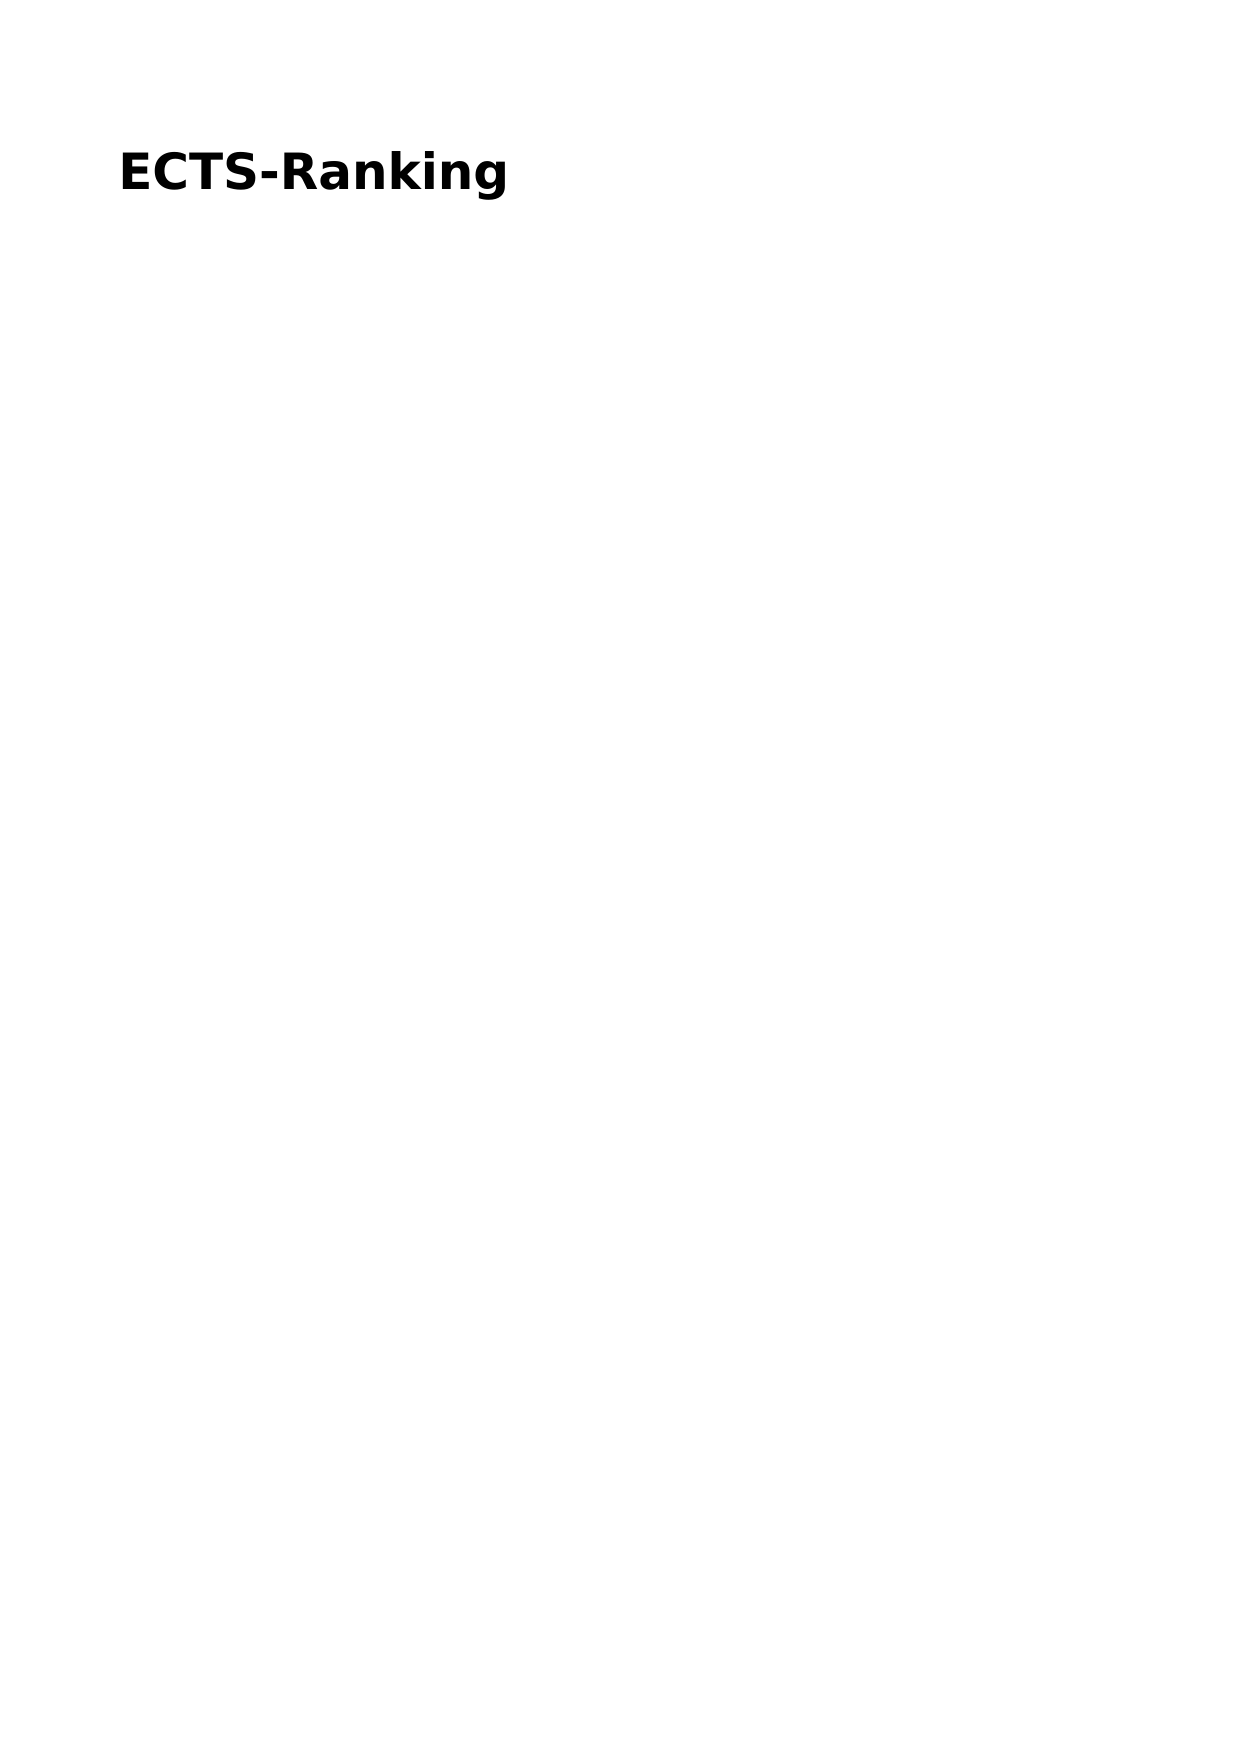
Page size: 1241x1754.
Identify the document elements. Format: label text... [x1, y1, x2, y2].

subtitle ECTS-Ranking [118, 143, 1122, 201]
